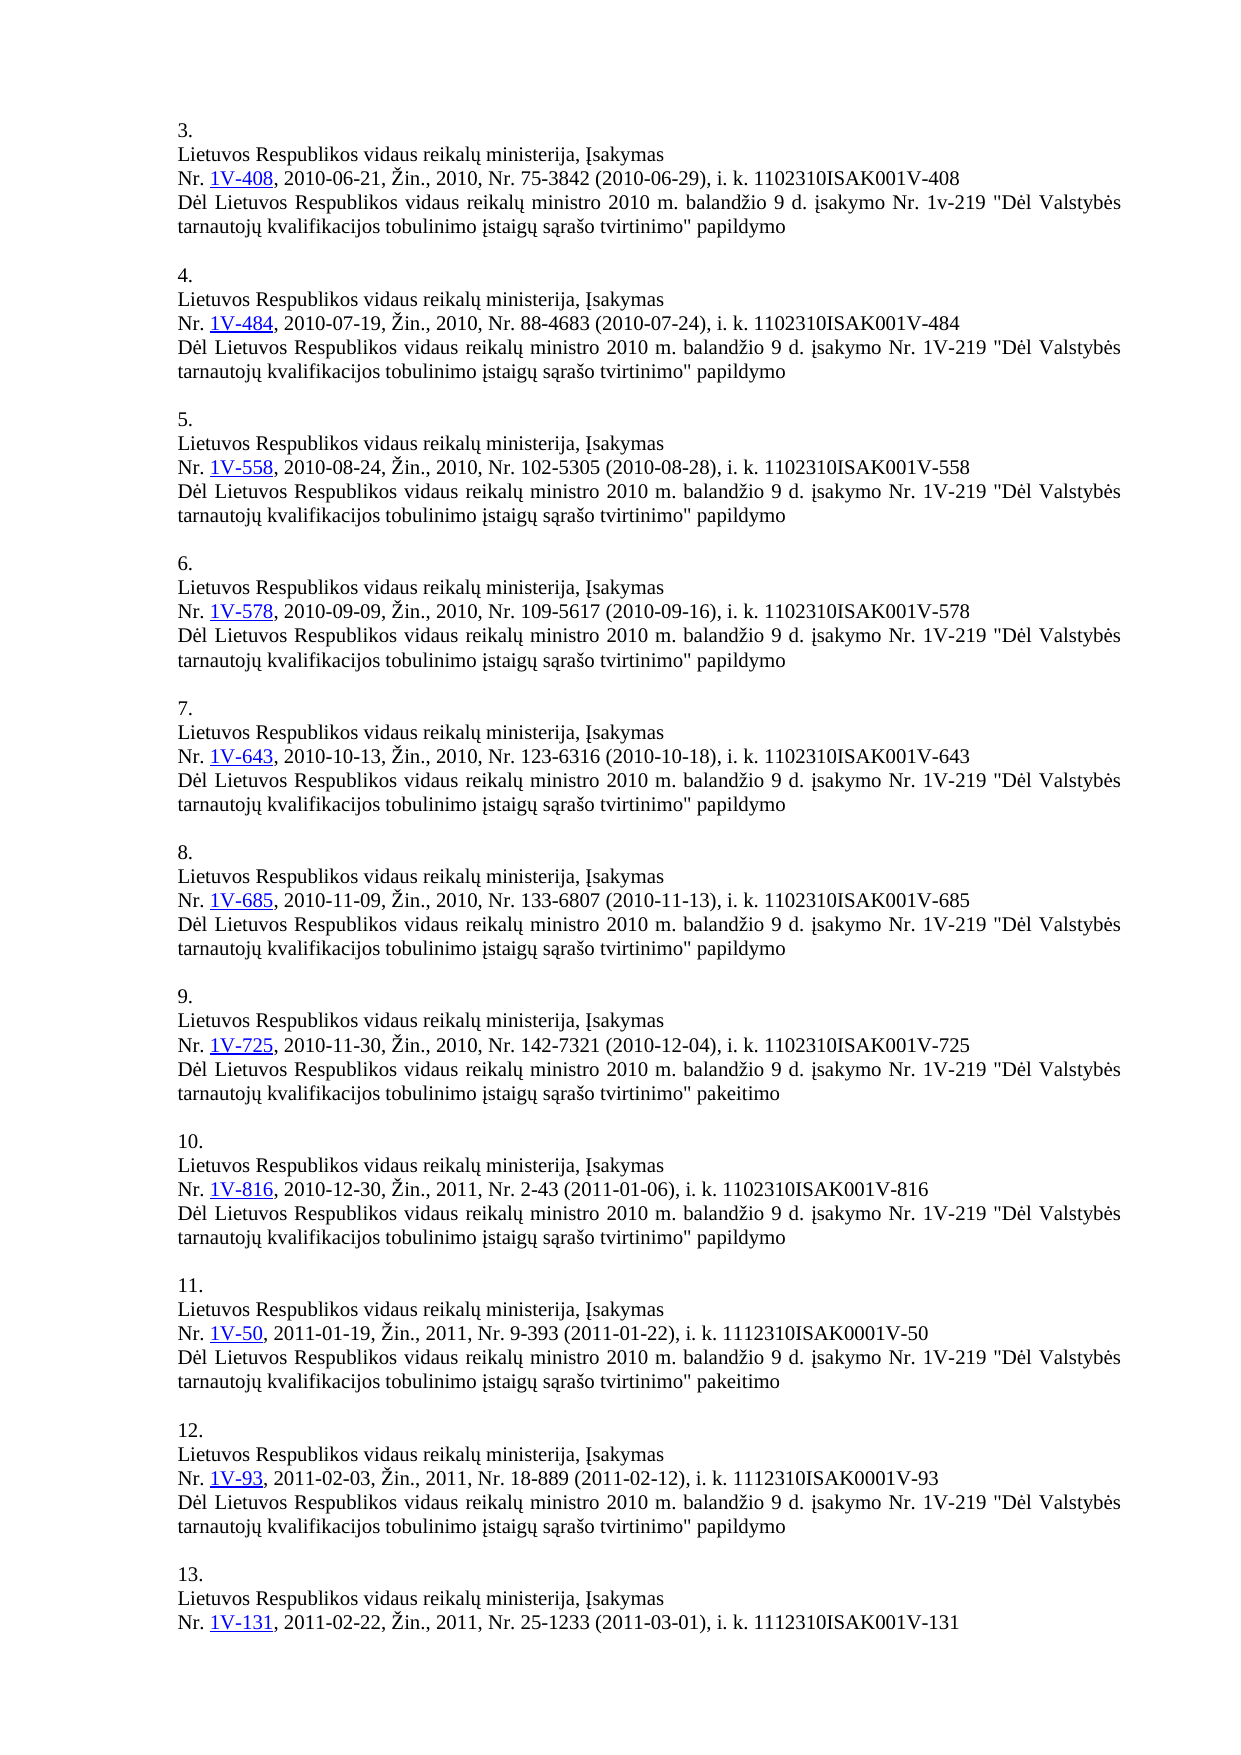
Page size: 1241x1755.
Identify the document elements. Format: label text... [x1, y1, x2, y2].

text Nr. 1V-725, 2010-11-30, Žin., 2010, Nr. 142-7321 (2010-12-04), i. k. 1102310ISAK001V-725 [177, 1032, 1122, 1057]
text Nr. 1V-578, 2010-09-09, Žin., 2010, Nr. 109-5617 (2010-09-16), i. k. 1102310ISAK001V-578 [177, 599, 1122, 623]
text 4. [177, 262, 1122, 287]
text Lietuvos Respublikos vidaus reikalų ministerija, Įsakymas [177, 575, 1122, 599]
text Dėl Lietuvos Respublikos vidaus reikalų ministro 2010 m. balandžio 9 d. įsakymo Nr. 1V-219 "Dėl Valstybės tarnautojų kvalifikacijos tobulinimo įstaigų sąrašo tvirtinimo" papildymo [177, 1490, 1122, 1538]
text Lietuvos Respublikos vidaus reikalų ministerija, Įsakymas [177, 864, 1122, 888]
text 11. [177, 1273, 1122, 1297]
text Dėl Lietuvos Respublikos vidaus reikalų ministro 2010 m. balandžio 9 d. įsakymo Nr. 1V-219 "Dėl Valstybės tarnautojų kvalifikacijos tobulinimo įstaigų sąrašo tvirtinimo" papildymo [177, 623, 1122, 672]
text Nr. 1V-685, 2010-11-09, Žin., 2010, Nr. 133-6807 (2010-11-13), i. k. 1102310ISAK001V-685 [177, 888, 1122, 912]
text 9. [177, 984, 1122, 1008]
text Dėl Lietuvos Respublikos vidaus reikalų ministro 2010 m. balandžio 9 d. įsakymo Nr. 1V-219 "Dėl Valstybės tarnautojų kvalifikacijos tobulinimo įstaigų sąrašo tvirtinimo" papildymo [177, 479, 1122, 527]
text Lietuvos Respublikos vidaus reikalų ministerija, Įsakymas [177, 1442, 1122, 1466]
text Dėl Lietuvos Respublikos vidaus reikalų ministro 2010 m. balandžio 9 d. įsakymo Nr. 1V-219 "Dėl Valstybės tarnautojų kvalifikacijos tobulinimo įstaigų sąrašo tvirtinimo" papildymo [177, 335, 1122, 383]
text Nr. 1V-484, 2010-07-19, Žin., 2010, Nr. 88-4683 (2010-07-24), i. k. 1102310ISAK001V-484 [177, 311, 1122, 335]
text Lietuvos Respublikos vidaus reikalų ministerija, Įsakymas [177, 1008, 1122, 1032]
text 13. [177, 1562, 1122, 1586]
text Dėl Lietuvos Respublikos vidaus reikalų ministro 2010 m. balandžio 9 d. įsakymo Nr. 1V-219 "Dėl Valstybės tarnautojų kvalifikacijos tobulinimo įstaigų sąrašo tvirtinimo" papildymo [177, 1201, 1122, 1249]
text Dėl Lietuvos Respublikos vidaus reikalų ministro 2010 m. balandžio 9 d. įsakymo Nr. 1V-219 "Dėl Valstybės tarnautojų kvalifikacijos tobulinimo įstaigų sąrašo tvirtinimo" papildymo [177, 768, 1122, 816]
text Nr. 1V-50, 2011-01-19, Žin., 2011, Nr. 9-393 (2011-01-22), i. k. 1112310ISAK0001V-50 [177, 1321, 1122, 1345]
text 7. [177, 696, 1122, 720]
text Nr. 1V-816, 2010-12-30, Žin., 2011, Nr. 2-43 (2011-01-06), i. k. 1102310ISAK001V-816 [177, 1177, 1122, 1201]
text Lietuvos Respublikos vidaus reikalų ministerija, Įsakymas [177, 1586, 1122, 1610]
text Lietuvos Respublikos vidaus reikalų ministerija, Įsakymas [177, 1153, 1122, 1177]
text Lietuvos Respublikos vidaus reikalų ministerija, Įsakymas [177, 720, 1122, 744]
text Nr. 1V-93, 2011-02-03, Žin., 2011, Nr. 18-889 (2011-02-12), i. k. 1112310ISAK0001V-93 [177, 1466, 1122, 1490]
text Lietuvos Respublikos vidaus reikalų ministerija, Įsakymas [177, 431, 1122, 455]
text Dėl Lietuvos Respublikos vidaus reikalų ministro 2010 m. balandžio 9 d. įsakymo Nr. 1V-219 "Dėl Valstybės tarnautojų kvalifikacijos tobulinimo įstaigų sąrašo tvirtinimo" pakeitimo [177, 1345, 1122, 1393]
text Nr. 1V-643, 2010-10-13, Žin., 2010, Nr. 123-6316 (2010-10-18), i. k. 1102310ISAK001V-643 [177, 744, 1122, 768]
text 12. [177, 1417, 1122, 1442]
text Lietuvos Respublikos vidaus reikalų ministerija, Įsakymas [177, 287, 1122, 311]
text 8. [177, 840, 1122, 864]
text 6. [177, 551, 1122, 575]
text Lietuvos Respublikos vidaus reikalų ministerija, Įsakymas [177, 142, 1122, 166]
text Nr. 1V-408, 2010-06-21, Žin., 2010, Nr. 75-3842 (2010-06-29), i. k. 1102310ISAK001V-408 [177, 166, 1122, 190]
text Dėl Lietuvos Respublikos vidaus reikalų ministro 2010 m. balandžio 9 d. įsakymo Nr. 1v-219 "Dėl Valstybės tarnautojų kvalifikacijos tobulinimo įstaigų sąrašo tvirtinimo" papildymo [177, 190, 1122, 238]
text Nr. 1V-558, 2010-08-24, Žin., 2010, Nr. 102-5305 (2010-08-28), i. k. 1102310ISAK001V-558 [177, 455, 1122, 479]
text Dėl Lietuvos Respublikos vidaus reikalų ministro 2010 m. balandžio 9 d. įsakymo Nr. 1V-219 "Dėl Valstybės tarnautojų kvalifikacijos tobulinimo įstaigų sąrašo tvirtinimo" papildymo [177, 912, 1122, 960]
text Dėl Lietuvos Respublikos vidaus reikalų ministro 2010 m. balandžio 9 d. įsakymo Nr. 1V-219 "Dėl Valstybės tarnautojų kvalifikacijos tobulinimo įstaigų sąrašo tvirtinimo" pakeitimo [177, 1057, 1122, 1105]
text 5. [177, 407, 1122, 431]
text 3. [177, 118, 1122, 142]
text Nr. 1V-131, 2011-02-22, Žin., 2011, Nr. 25-1233 (2011-03-01), i. k. 1112310ISAK001V-131 [177, 1610, 1122, 1634]
text 10. [177, 1129, 1122, 1153]
text Lietuvos Respublikos vidaus reikalų ministerija, Įsakymas [177, 1297, 1122, 1321]
